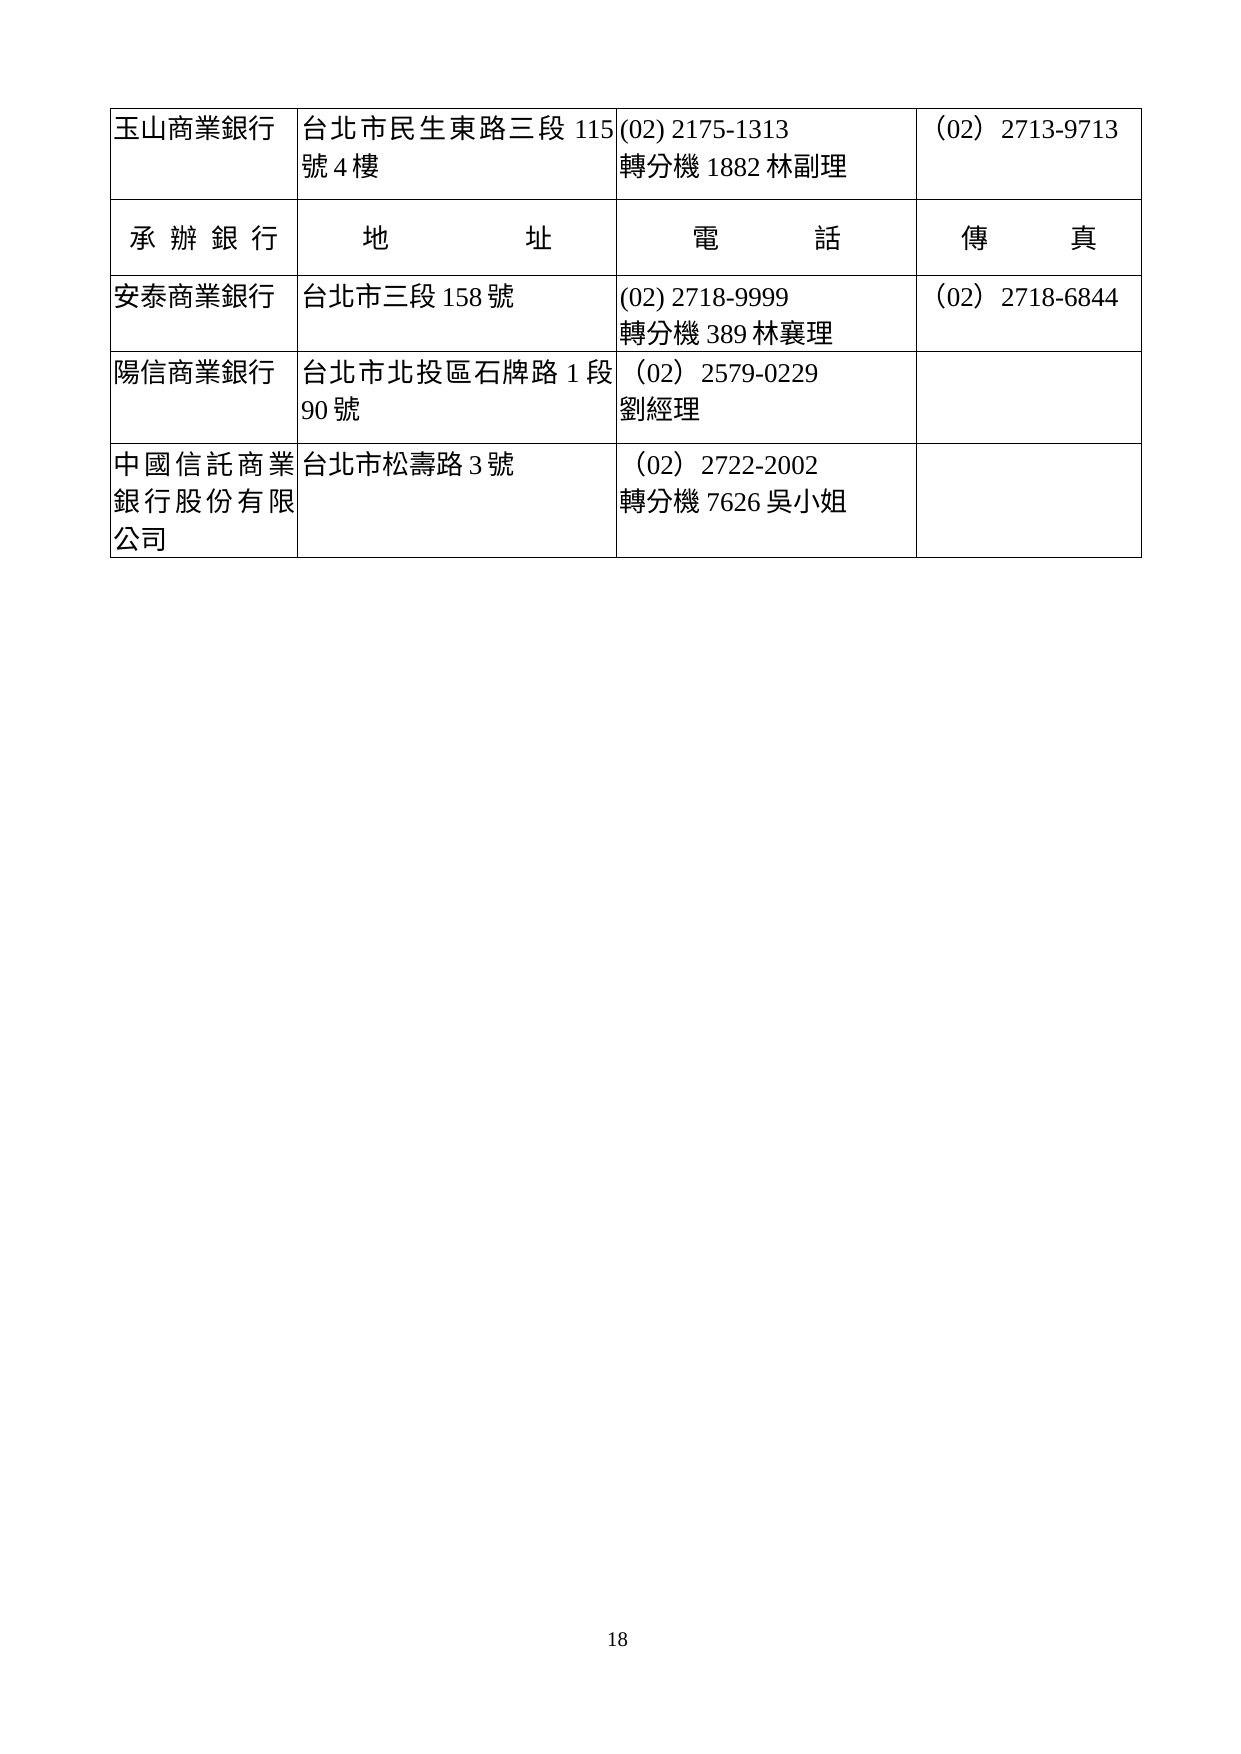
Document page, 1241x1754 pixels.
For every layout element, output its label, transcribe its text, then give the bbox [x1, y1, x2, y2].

table_cell 安泰商業銀行 [111, 276, 297, 351]
table_cell 承 辦 銀 行 [111, 200, 297, 275]
table_cell 台北市三段158號 [298, 276, 616, 351]
table_cell [917, 352, 1141, 443]
table_cell 台北市北投區石牌路1段90號 [298, 352, 616, 443]
table_cell [917, 444, 1141, 557]
table_cell （02）2579-0229 劉經理 [617, 352, 916, 443]
table_cell 台北市松壽路3號 [298, 444, 616, 557]
table_cell 玉山商業銀行 [111, 109, 297, 199]
table_cell (02) 2718-9999 轉分機389林襄理 [617, 276, 916, 351]
table_cell （02）2718-6844 [917, 276, 1141, 351]
table_cell 台北市民生東路三段115號4樓 [298, 109, 616, 199]
table_cell 電 話 [617, 200, 916, 275]
table_cell 地 址 [298, 200, 616, 275]
table_cell 中國信託商業銀行股份有限公司 [111, 444, 297, 557]
table_cell (02) 2175-1313 轉分機1882林副理 [617, 109, 916, 199]
table_cell 陽信商業銀行 [111, 352, 297, 443]
table_cell （02）2713-9713 [917, 109, 1141, 199]
table_cell （02）2722-2002 轉分機7626吳小姐 [617, 444, 916, 557]
table_cell 傳 真 [917, 200, 1141, 275]
